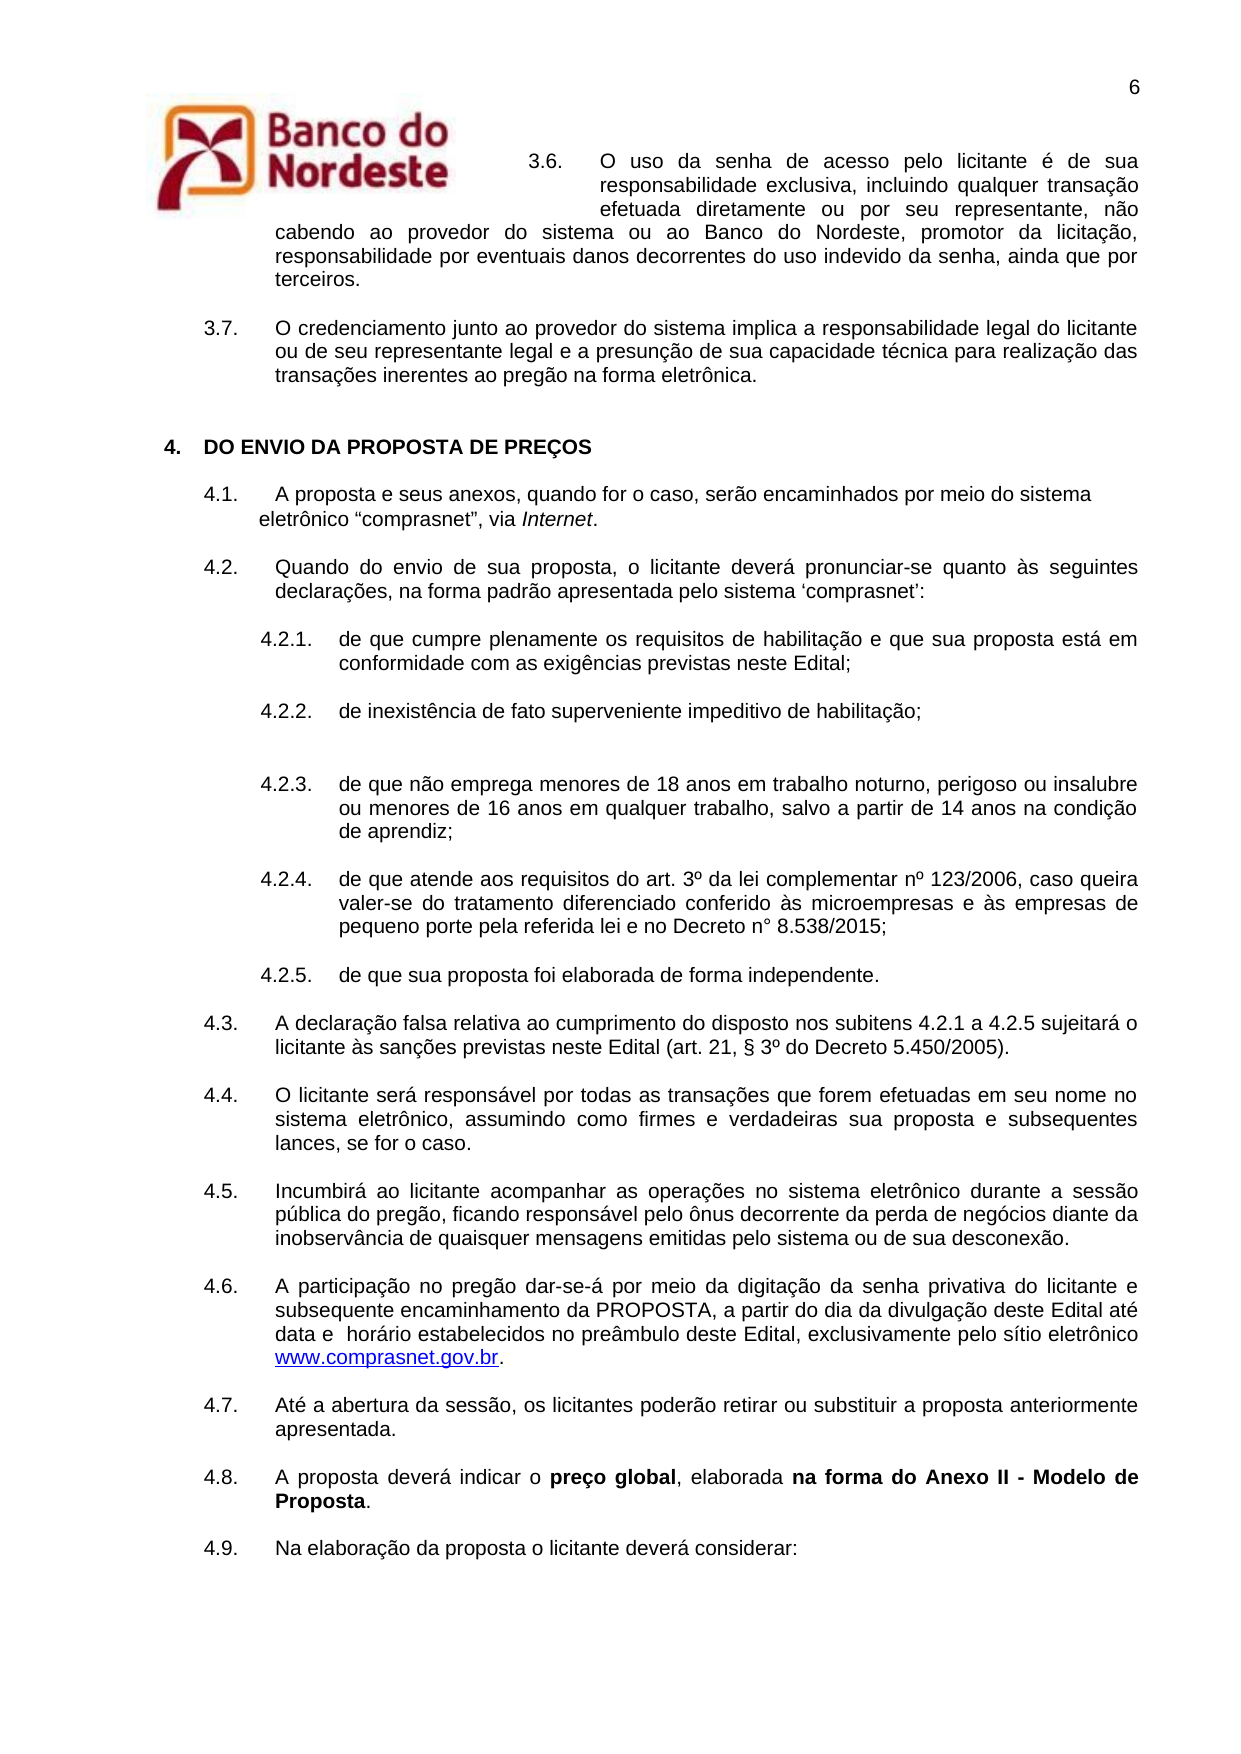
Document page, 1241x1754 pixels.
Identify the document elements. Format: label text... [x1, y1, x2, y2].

list DO ENVIO DA PROPOSTA DE PREÇOS [164, 436, 1140, 459]
list A proposta e seus anexos, quando for o caso, serão encaminhados por meio do sistema [203, 483, 1139, 506]
text eletrônico “comprasnet”, via Internet. [259, 507, 1139, 531]
list de que atende aos requisitos do art. 3º da lei complementar nº 123/2006, caso queira valer-se do tratamento diferenciado conferido às microempresas e às empresas de pequeno porte pela referida lei e no Decreto n° 8.538/2015; [260, 868, 1139, 938]
list de que não emprega menores de 18 anos em trabalho noturno, perigoso ou insalubre ou menores de 16 anos em qualquer trabalho, salvo a partir de 14 anos na condição de aprendiz; [260, 772, 1139, 843]
list Quando do envio de sua proposta, o licitante deverá pronunciar-se quanto às seguintes declarações, na forma padrão apresentada pelo sistema ‘comprasnet’: [203, 556, 1139, 603]
list Incumbirá ao licitante acompanhar as operações no sistema eletrônico durante a sessão pública do pregão, ficando responsável pelo ônus decorrente da perda de negócios diante da inobservância de quaisquer mensagens emitidas pelo sistema ou de sua desconexão. [203, 1179, 1139, 1250]
list O licitante será responsável por todas as transações que forem efetuadas em seu nome no sistema eletrônico, assumindo como firmes e verdadeiras sua proposta e subsequentes lances, se for o caso. [203, 1084, 1139, 1154]
list Na elaboração da proposta o licitante deverá considerar: [203, 1537, 1139, 1560]
list O credenciamento junto ao provedor do sistema implica a responsabilidade legal do licitante ou de seu representante legal e a presunção de sua capacidade técnica para realização das transações inerentes ao pregão na forma eletrônica. [203, 316, 1139, 387]
list O uso da senha de acesso pelo licitante é de sua responsabilidade exclusiva, incluindo qualquer transação efetuada diretamente ou por seu representante, não cabendo ao provedor do sistema ou ao Banco do Nordeste, promotor da licitação, responsabilidade por eventuais danos decorrentes do uso indevido da senha, ainda que por terceiros. [203, 150, 1139, 291]
list de que sua proposta foi elaborada de forma independente. [260, 963, 1139, 987]
picture [145, 93, 456, 220]
list A participação no pregão dar-se-á por meio da digitação da senha privativa do licitante e subsequente encaminhamento da PROPOSTA, a partir do dia da divulgação deste Edital até data e horário estabelecidos no preâmbulo deste Edital, exclusivamente pelo sítio eletrônico www.comprasnet.gov.br. [203, 1275, 1139, 1369]
list Até a abertura da sessão, os licitantes poderão retirar ou substituir a proposta anteriormente apresentada. [203, 1394, 1139, 1441]
list A proposta deverá indicar o preço global, elaborada na forma do Anexo II - Modelo de Proposta. [203, 1466, 1139, 1513]
list A declaração falsa relativa ao cumprimento do disposto nos subitens 4.2.1 a 4.2.5 sujeitará o licitante às sanções previstas neste Edital (art. 21, § 3º do Decreto 5.450/2005). [203, 1012, 1139, 1059]
list de que cumpre plenamente os requisitos de habilitação e que sua proposta está em conformidade com as exigências previstas neste Edital; [260, 628, 1139, 675]
list de inexistência de fato superveniente impeditivo de habilitação; [260, 700, 1139, 723]
